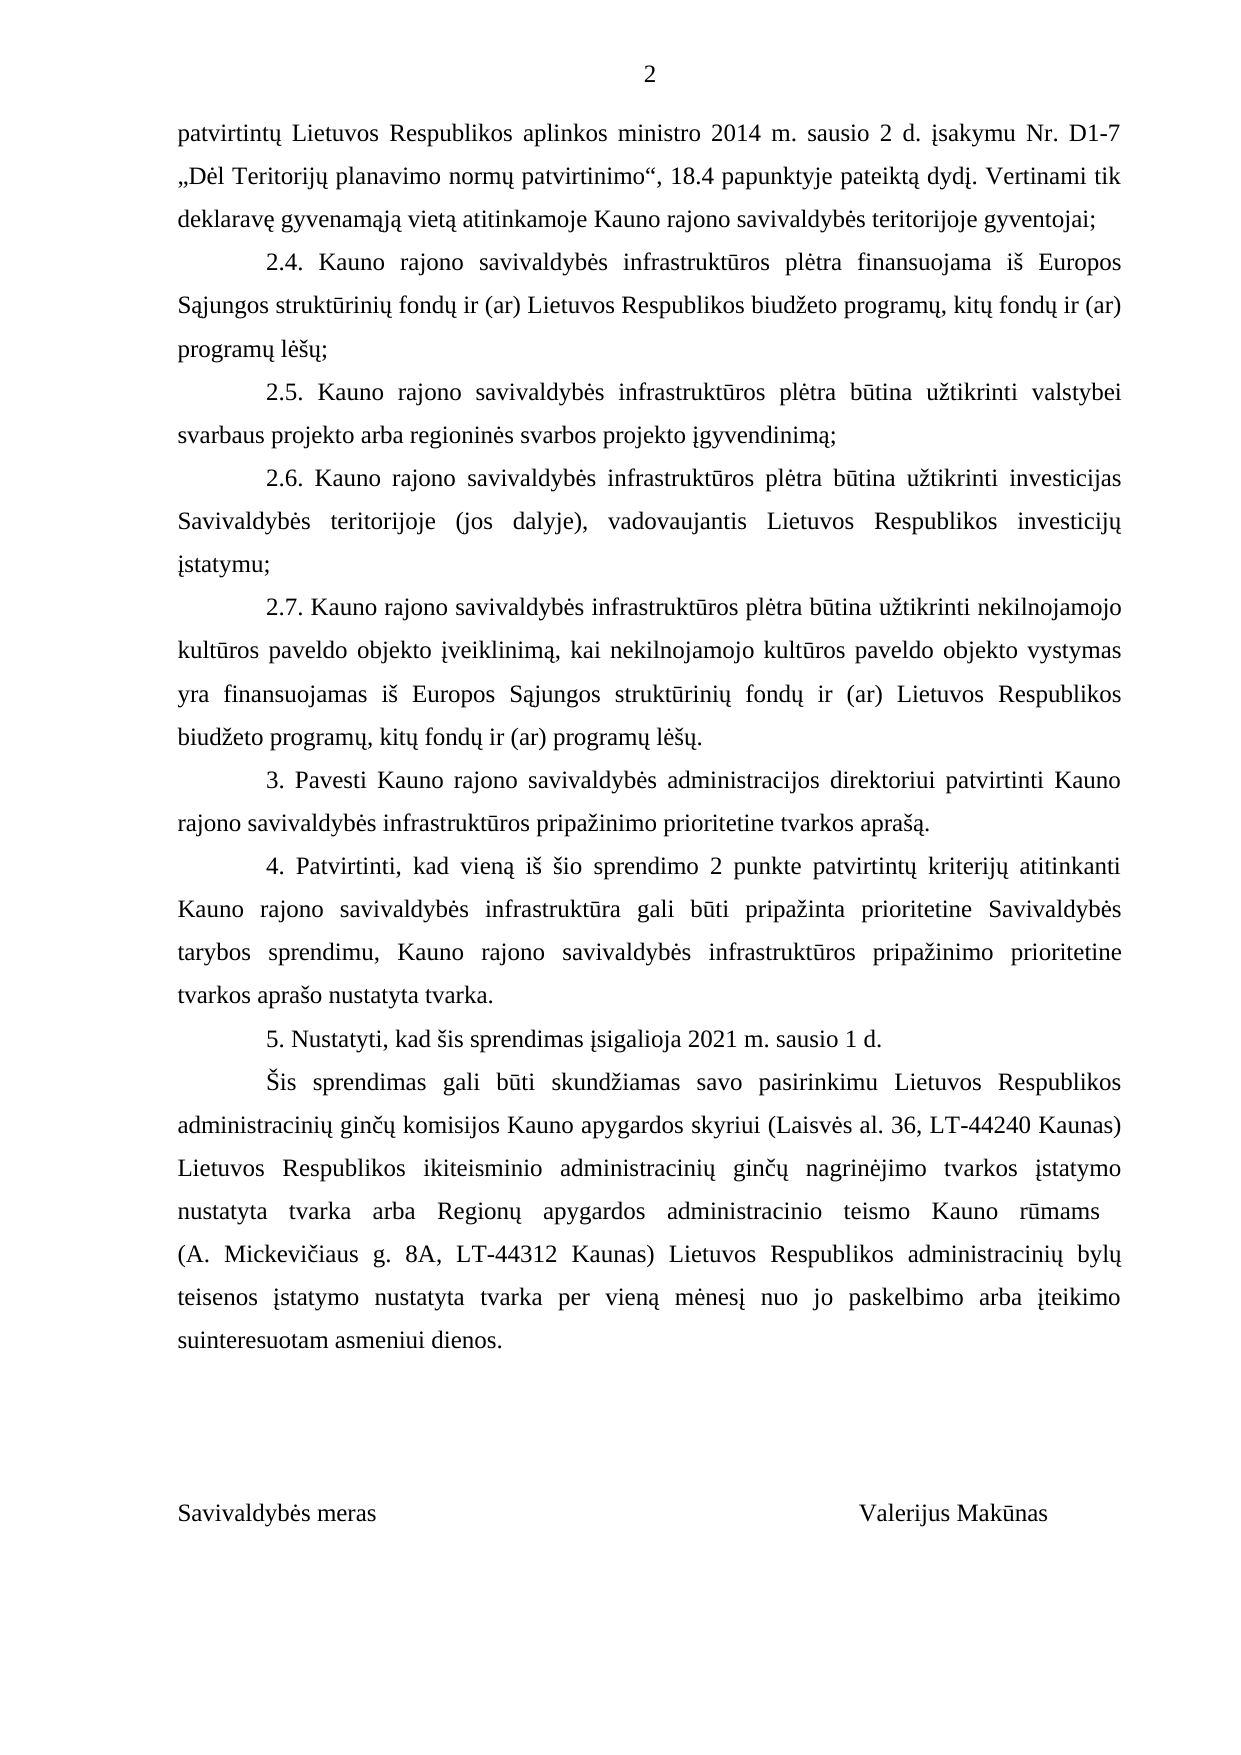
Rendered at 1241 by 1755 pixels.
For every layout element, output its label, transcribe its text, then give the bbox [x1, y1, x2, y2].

text 2.6. Kauno rajono savivaldybės infrastruktūros plėtra būtina užtikrinti investicijas Savivaldybės teritorijoje (jos dalyje), vadovaujantis Lietuvos Respublikos investicijų įstatymu; [177, 463, 1122, 578]
text Savivaldybės meras Valerijus Makūnas [177, 1498, 1122, 1527]
text 5. Nustatyti, kad šis sprendimas įsigalioja 2021 m. sausio 1 d. [177, 1024, 1122, 1052]
text 4. Patvirtinti, kad vieną iš šio sprendimo 2 punkte patvirtintų kriterijų atitinkanti Kauno rajono savivaldybės infrastruktūra gali būti pripažinta prioritetine Savivaldybės tarybos sprendimu, Kauno rajono savivaldybės infrastruktūros pripažinimo prioritetine tvarkos aprašo nustatyta tvarka. [177, 851, 1122, 1009]
text 3. Pavesti Kauno rajono savivaldybės administracijos direktoriui patvirtinti Kauno rajono savivaldybės infrastruktūros pripažinimo prioritetine tvarkos aprašą. [177, 765, 1122, 837]
text Šis sprendimas gali būti skundžiamas savo pasirinkimu Lietuvos Respublikos administracinių ginčų komisijos Kauno apygardos skyriui (Laisvės al. 36, LT-44240 Kaunas) Lietuvos Respublikos ikiteisminio administracinių ginčų nagrinėjimo tvarkos įstatymo nustatyta tvarka arba Regionų apygardos administracinio teismo Kauno rūmams (A. Mickevičiaus g. 8A, LT-44312 Kaunas) Lietuvos Respublikos administracinių bylų teisenos įstatymo nustatyta tvarka per vieną mėnesį nuo jo paskelbimo arba įteikimo suinteresuotam asmeniui dienos. [177, 1067, 1122, 1354]
text patvirtintų Lietuvos Respublikos aplinkos ministro 2014 m. sausio 2 d. įsakymu Nr. D1-7 „Dėl Teritorijų planavimo normų patvirtinimo“, 18.4 papunktyje pateiktą dydį. Vertinami tik deklaravę gyvenamąją vietą atitinkamoje Kauno rajono savivaldybės teritorijoje gyventojai; [177, 118, 1122, 233]
text 2.4. Kauno rajono savivaldybės infrastruktūros plėtra finansuojama iš Europos Sąjungos struktūrinių fondų ir (ar) Lietuvos Respublikos biudžeto programų, kitų fondų ir (ar) programų lėšų; [177, 247, 1122, 362]
text 2.5. Kauno rajono savivaldybės infrastruktūros plėtra būtina užtikrinti valstybei svarbaus projekto arba regioninės svarbos projekto įgyvendinimą; [177, 377, 1122, 449]
text 2.7. Kauno rajono savivaldybės infrastruktūros plėtra būtina užtikrinti nekilnojamojo kultūros paveldo objekto įveiklinimą, kai nekilnojamojo kultūros paveldo objekto vystymas yra finansuojamas iš Europos Sąjungos struktūrinių fondų ir (ar) Lietuvos Respublikos biudžeto programų, kitų fondų ir (ar) programų lėšų. [177, 592, 1122, 751]
